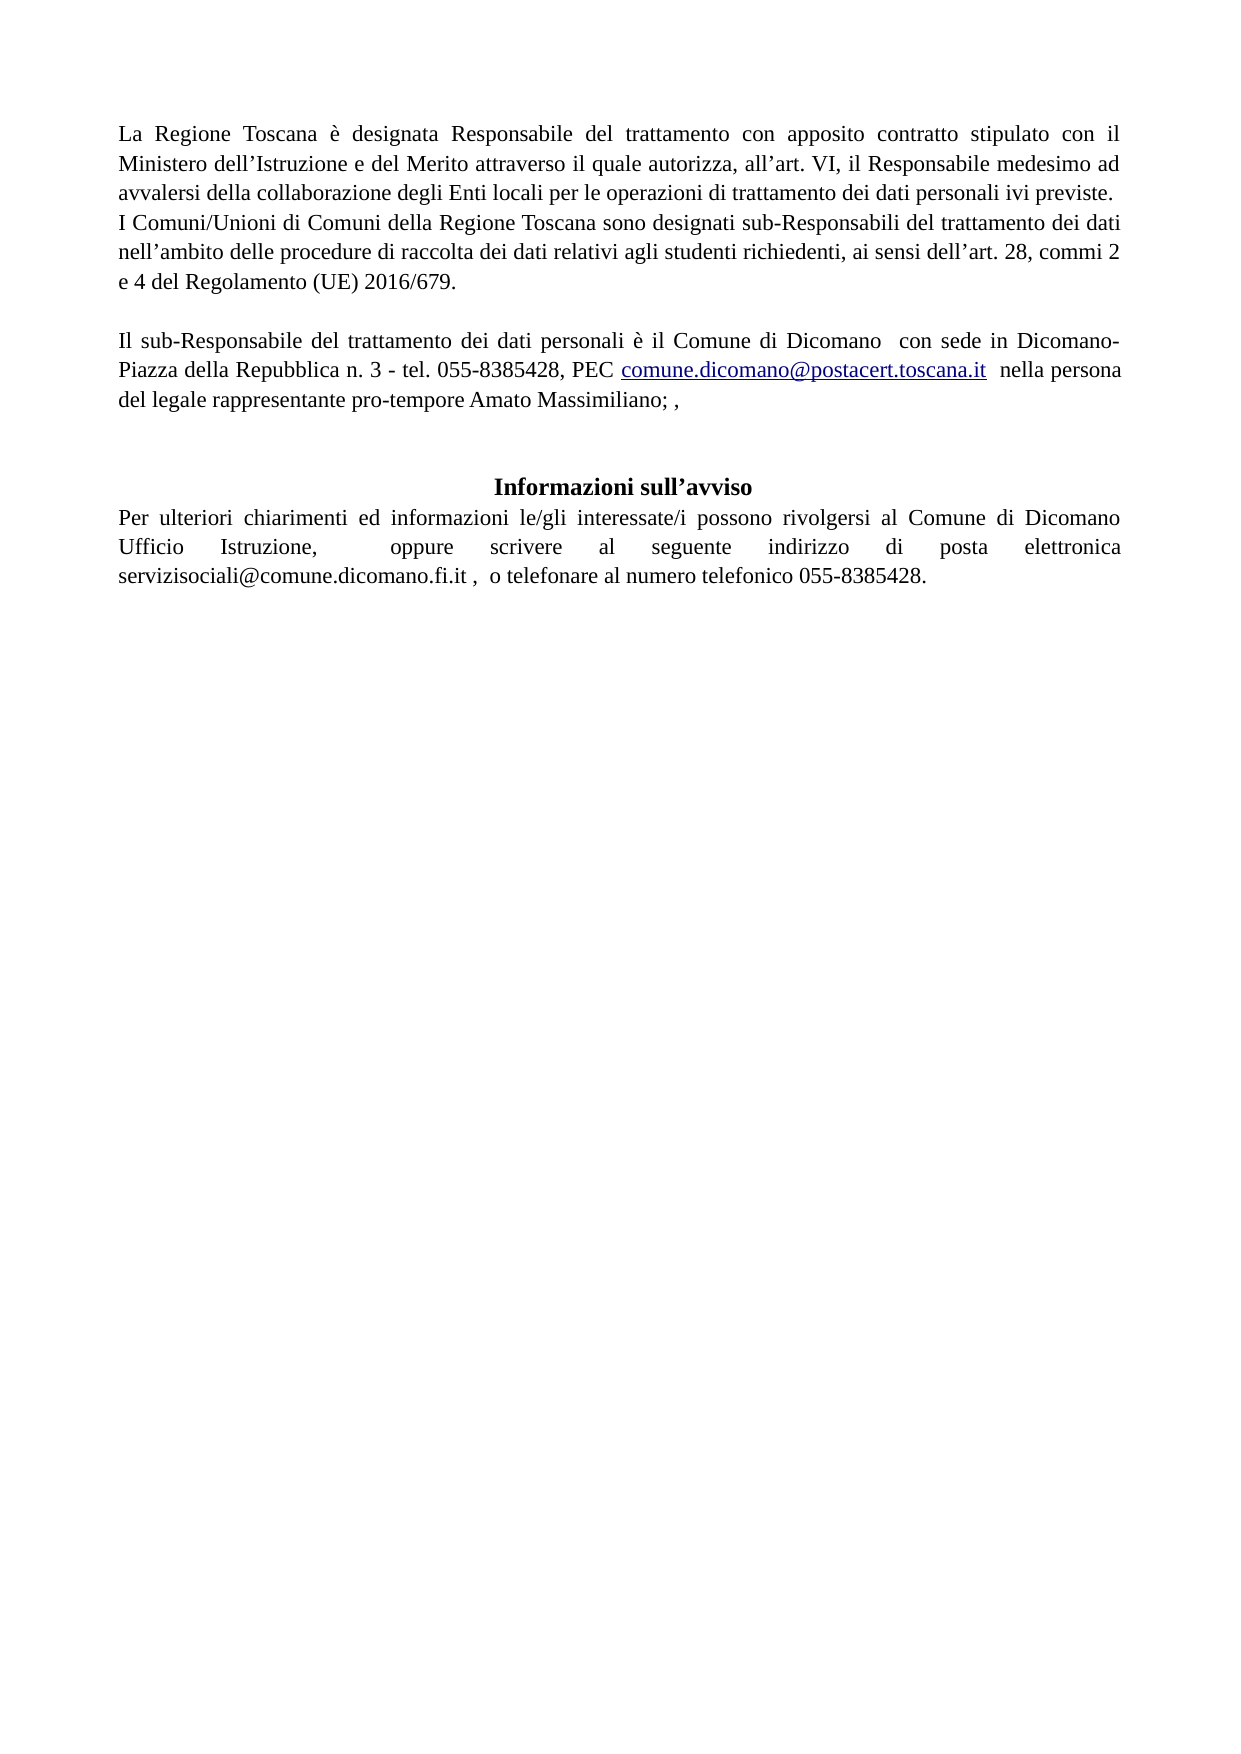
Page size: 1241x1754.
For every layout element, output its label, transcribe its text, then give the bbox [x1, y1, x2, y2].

text La Regione Toscana è designata Responsabile del trattamento con apposito contratto stipulato con il Ministero dell’Istruzione e del Merito attraverso il quale autorizza, all’art. VI, il Responsabile medesimo ad avvalersi della collaborazione degli Enti locali per le operazioni di trattamento dei dati personali ivi previste. [118, 118, 1122, 207]
text I Comuni/Unioni di Comuni della Regione Toscana sono designati sub-Responsabili del trattamento dei dati nell’ambito delle procedure di raccolta dei dati relativi agli studenti richiedenti, ai sensi dell’art. 28, commi 2 e 4 del Regolamento (UE) 2016/679. [118, 207, 1122, 295]
text Per ulteriori chiarimenti ed informazioni le/gli interessate/i possono rivolgersi al Comune di Dicomano Ufficio Istruzione, oppure scrivere al seguente indirizzo di posta elettronica servizisociali@comune.dicomano.fi.it , o telefonare al numero telefonico 055-8385428. [118, 501, 1122, 590]
text Informazioni sull’avviso [118, 472, 1122, 501]
text Il sub-Responsabile del trattamento dei dati personali è il Comune di Dicomano con sede in Dicomano- Piazza della Repubblica n. 3 - tel. 055-8385428, PEC comune.dicomano@postacert.toscana.it nella persona del legale rappresentante pro-tempore Amato Massimiliano; , [118, 324, 1122, 413]
